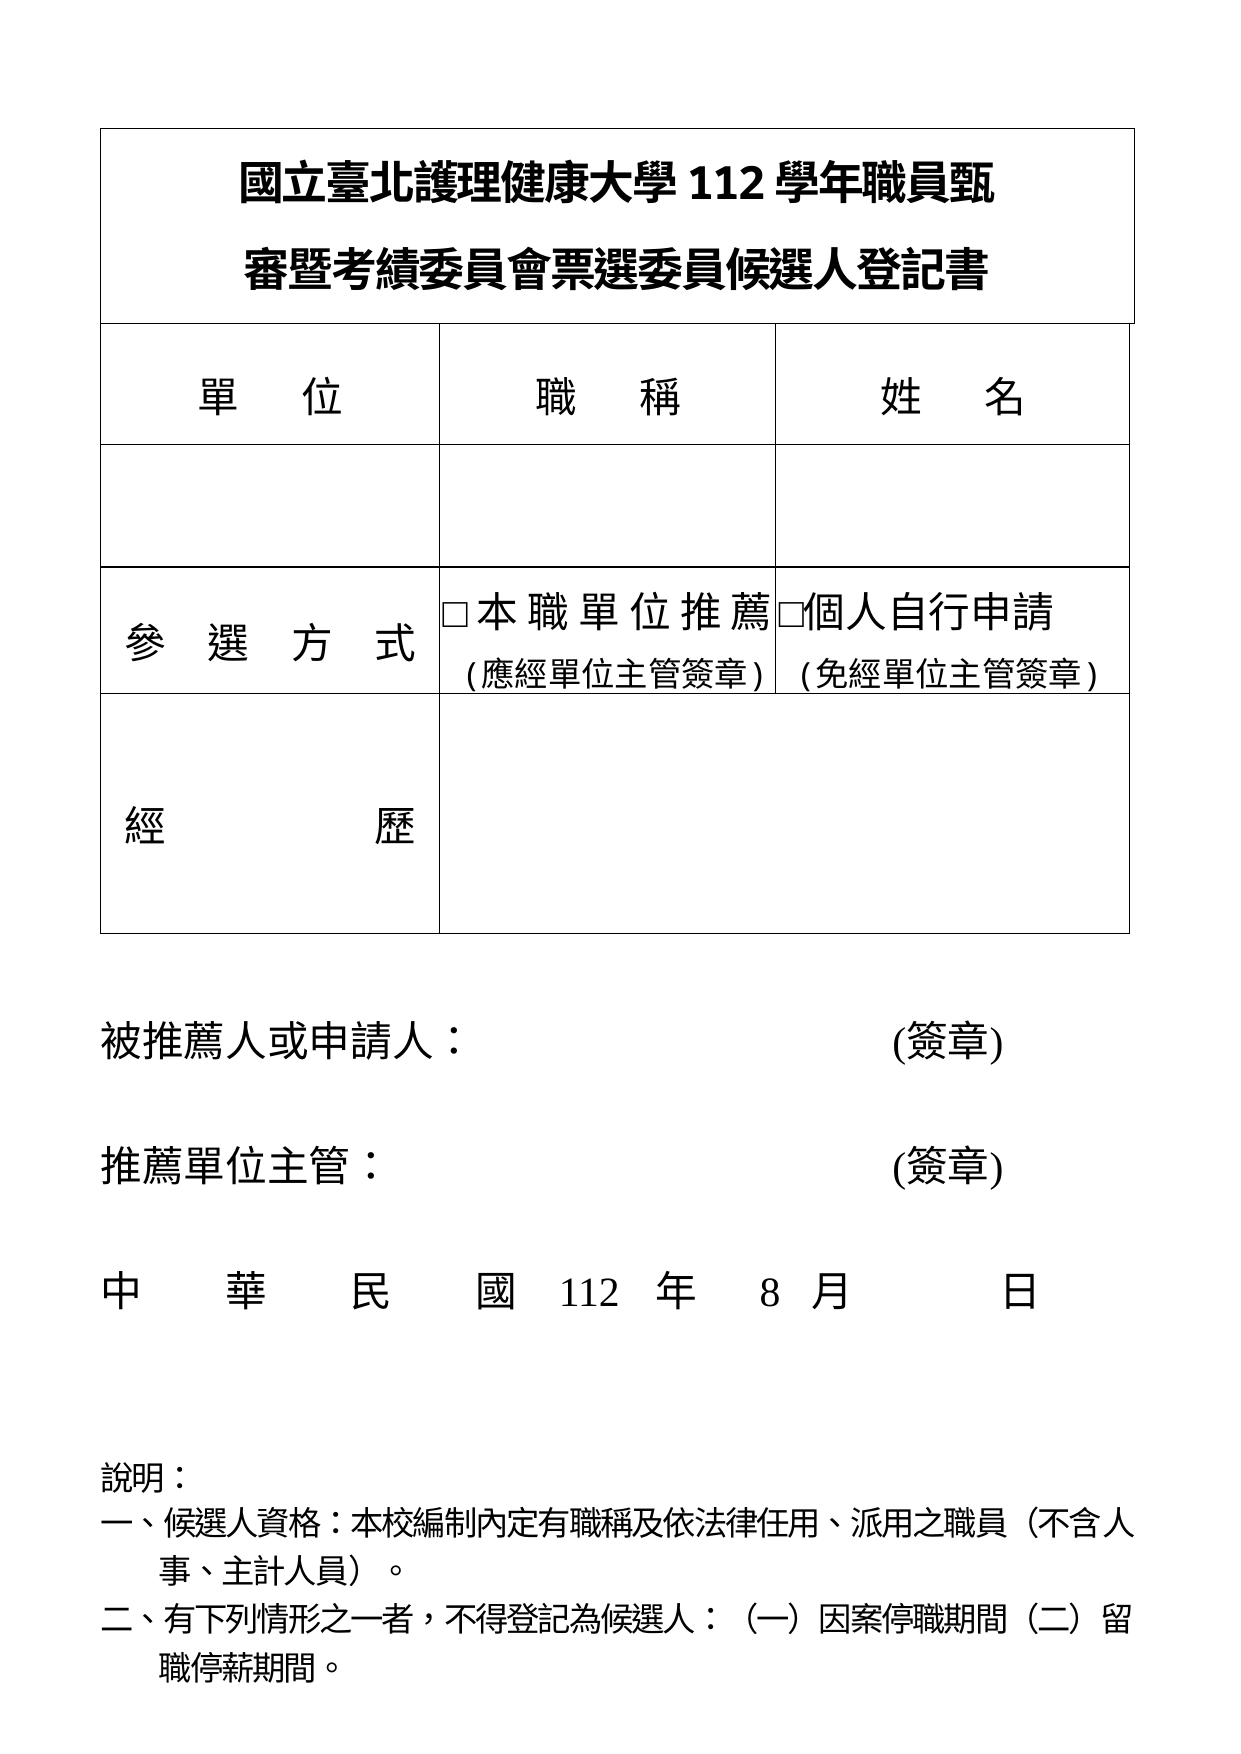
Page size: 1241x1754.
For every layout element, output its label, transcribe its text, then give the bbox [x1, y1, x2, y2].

table_cell [776, 445, 1129, 566]
text 推薦單位主管： (簽章) [100, 1122, 1140, 1184]
table_cell 經 歷 [101, 694, 439, 933]
table_cell [101, 445, 439, 566]
text 被推薦人或申請人： (簽章) [100, 997, 1140, 1059]
text 說明： [100, 1434, 1140, 1497]
text 中 華 民 國 112 年 8 月 日 [100, 1247, 1140, 1309]
table_cell □本職單位推薦 (應經單位主管簽章) [440, 568, 775, 692]
text 二、有下列情形之一者，不得登記為候選人：（一）因案停職期間（二）留職停薪期間。 [100, 1593, 1140, 1689]
table_cell [1130, 444, 1134, 566]
table_cell □個人自行申請 (免經單位主管簽章) [776, 568, 1129, 692]
table_cell 單 位 [101, 324, 439, 444]
table_cell 姓 名 [776, 324, 1129, 444]
text 一、候選人資格：本校編制內定有職稱及依法律任用、派用之職員（不含人事、主計人員）。 [100, 1497, 1140, 1593]
table_cell [1130, 566, 1134, 692]
table_cell [1130, 324, 1134, 444]
table_cell 職 稱 [440, 324, 775, 444]
table_cell [440, 445, 775, 566]
table_header 國立臺北護理健康大學112學年職員甄 審暨考績委員會票選委員候選人登記書 [101, 129, 1134, 323]
table_cell 參 選 方 式 [101, 568, 439, 692]
table_cell [440, 694, 1129, 933]
table_cell [1130, 693, 1134, 933]
